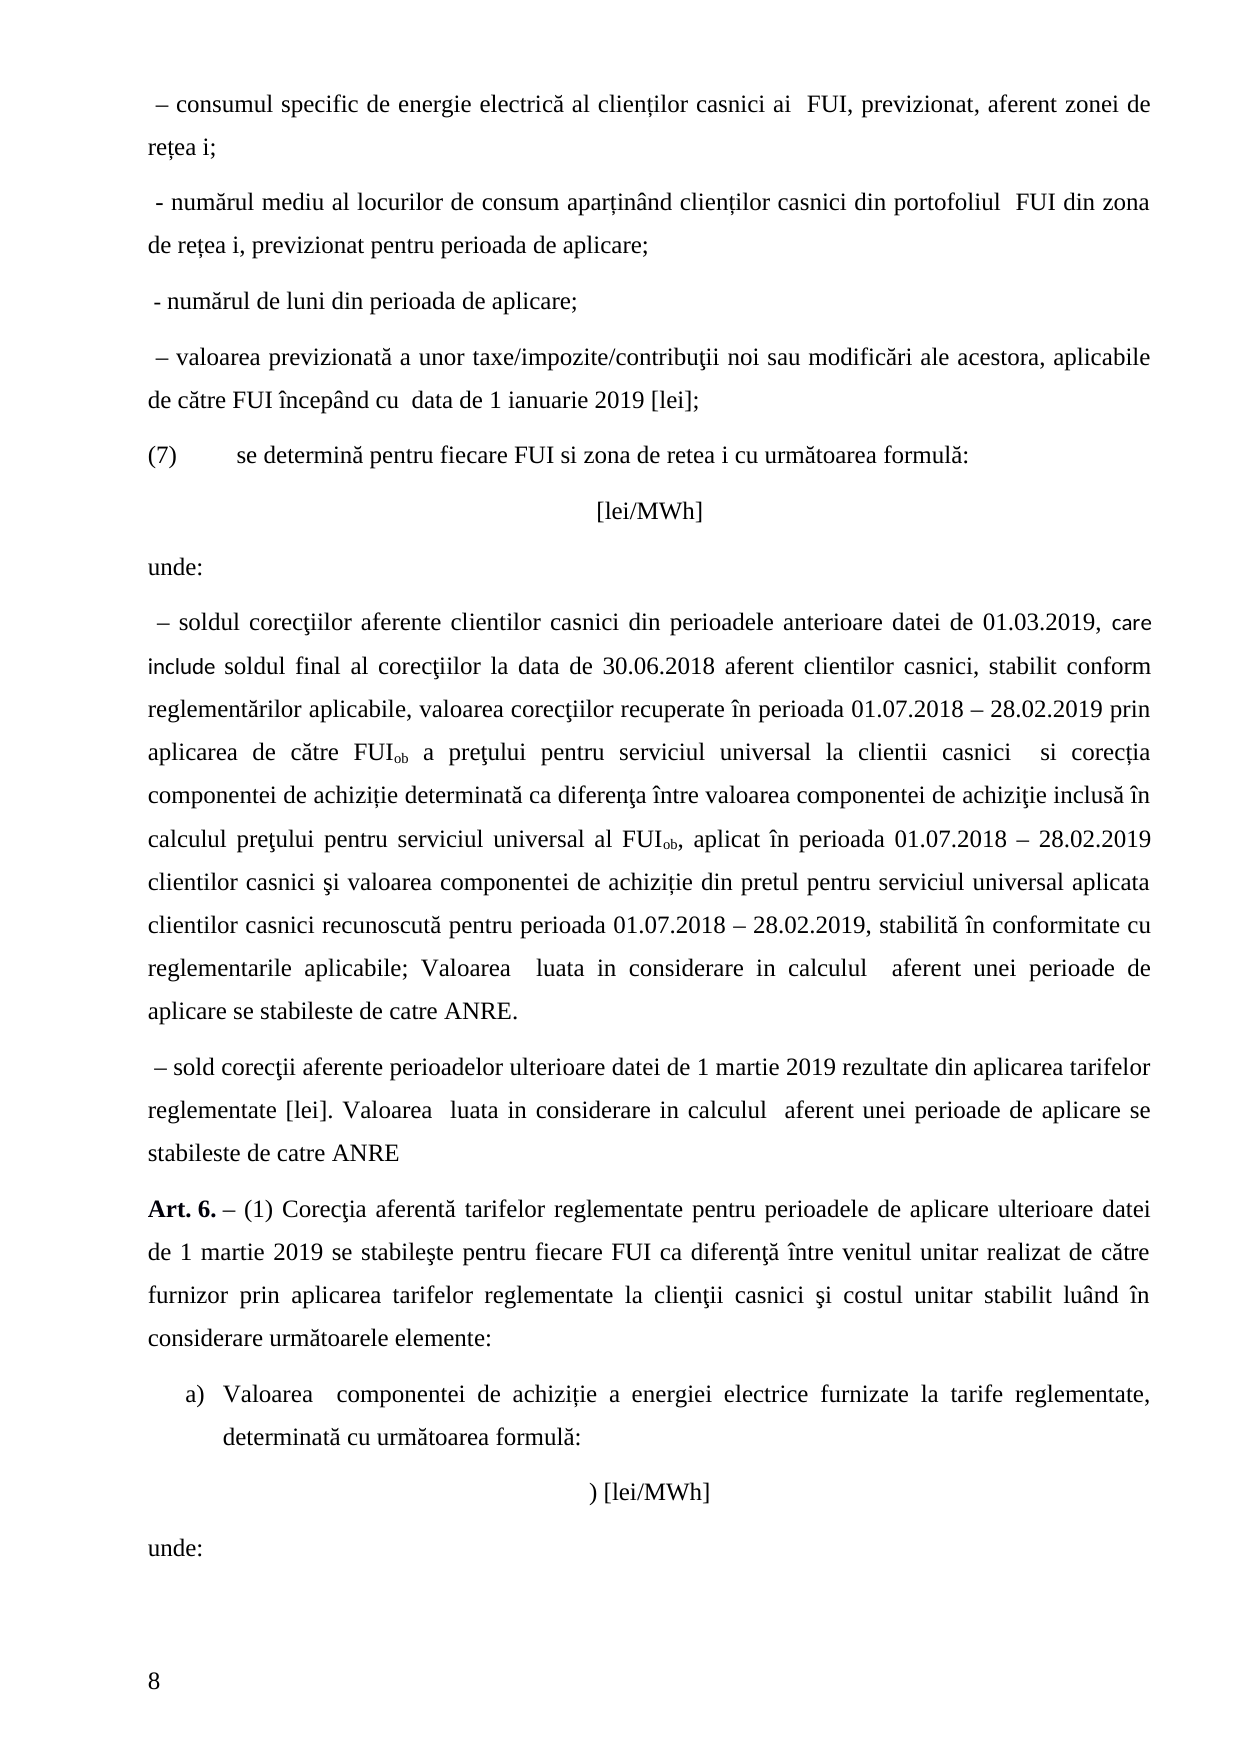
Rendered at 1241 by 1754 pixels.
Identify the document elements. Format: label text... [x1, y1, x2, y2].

text – consumul specific de energie electrică al clienților casnici ai FUI, previzionat, aferent zonei de rețea i; [148, 89, 1152, 161]
text – valoarea previzionată a unor taxe/impozite/contribuţii noi sau modificări ale acestora, aplicabile de către FUI începând cu data de 1 ianuarie 2019 [lei]; [148, 342, 1152, 414]
text - numărul mediu al locurilor de consum aparținând clienților casnici din portofoliul FUI din zona de rețea i, previzionat pentru perioada de aplicare; [148, 187, 1152, 259]
text - numărul de luni din perioada de aplicare; [148, 286, 1152, 315]
text [lei/MWh] [148, 496, 1152, 525]
list Valoarea componentei de achiziție a energiei electrice furnizate la tarife reglementate, determinată cu următoarea formulă: [185, 1379, 1152, 1451]
text unde: [148, 552, 1152, 581]
text ) [lei/MWh] [148, 1477, 1152, 1506]
text unde: [148, 1533, 1152, 1562]
list – (1) Corecţia aferentă tarifelor reglementate pentru perioadele de aplicare ulterioare datei de 1 martie 2019 se stabileşte pentru fiecare FUI ca diferenţă între venitul unitar realizat de către furnizor prin aplicarea tarifelor reglementate la clienţii casnici şi costul unitar stabilit luând în considerare următoarele elemente: [148, 1194, 1152, 1352]
text – sold corecţii aferente perioadelor ulterioare datei de 1 martie 2019 rezultate din aplicarea tarifelor reglementate [lei]. Valoarea luata in considerare in calculul aferent unei perioade de aplicare se stabileste de catre ANRE [148, 1052, 1152, 1167]
text – soldul corecţiilor aferente clientilor casnici din perioadele anterioare datei de 01.03.2019, care include soldul final al corecţiilor la data de 30.06.2018 aferent clientilor casnici, stabilit conform reglementărilor aplicabile, valoarea corecţiilor recuperate în perioada 01.07.2018 – 28.02.2019 prin aplicarea de către FUIob a preţului pentru serviciul universal la clientii casnici si corecția componentei de achiziție determinată ca diferenţa între valoarea componentei de achiziţie inclusă în calculul preţului pentru serviciul universal al FUIob, aplicat în perioada 01.07.2018 – 28.02.2019 clientilor casnici şi valoarea componentei de achiziție din pretul pentru serviciul universal aplicata clientilor casnici recunoscută pentru perioada 01.07.2018 – 28.02.2019, stabilită în conformitate cu reglementarile aplicabile; Valoarea luata in considerare in calculul aferent unei perioade de aplicare se stabileste de catre ANRE. [148, 607, 1152, 1025]
list se determină pentru fiecare FUI si zona de retea i cu următoarea formulă: [148, 441, 1152, 469]
